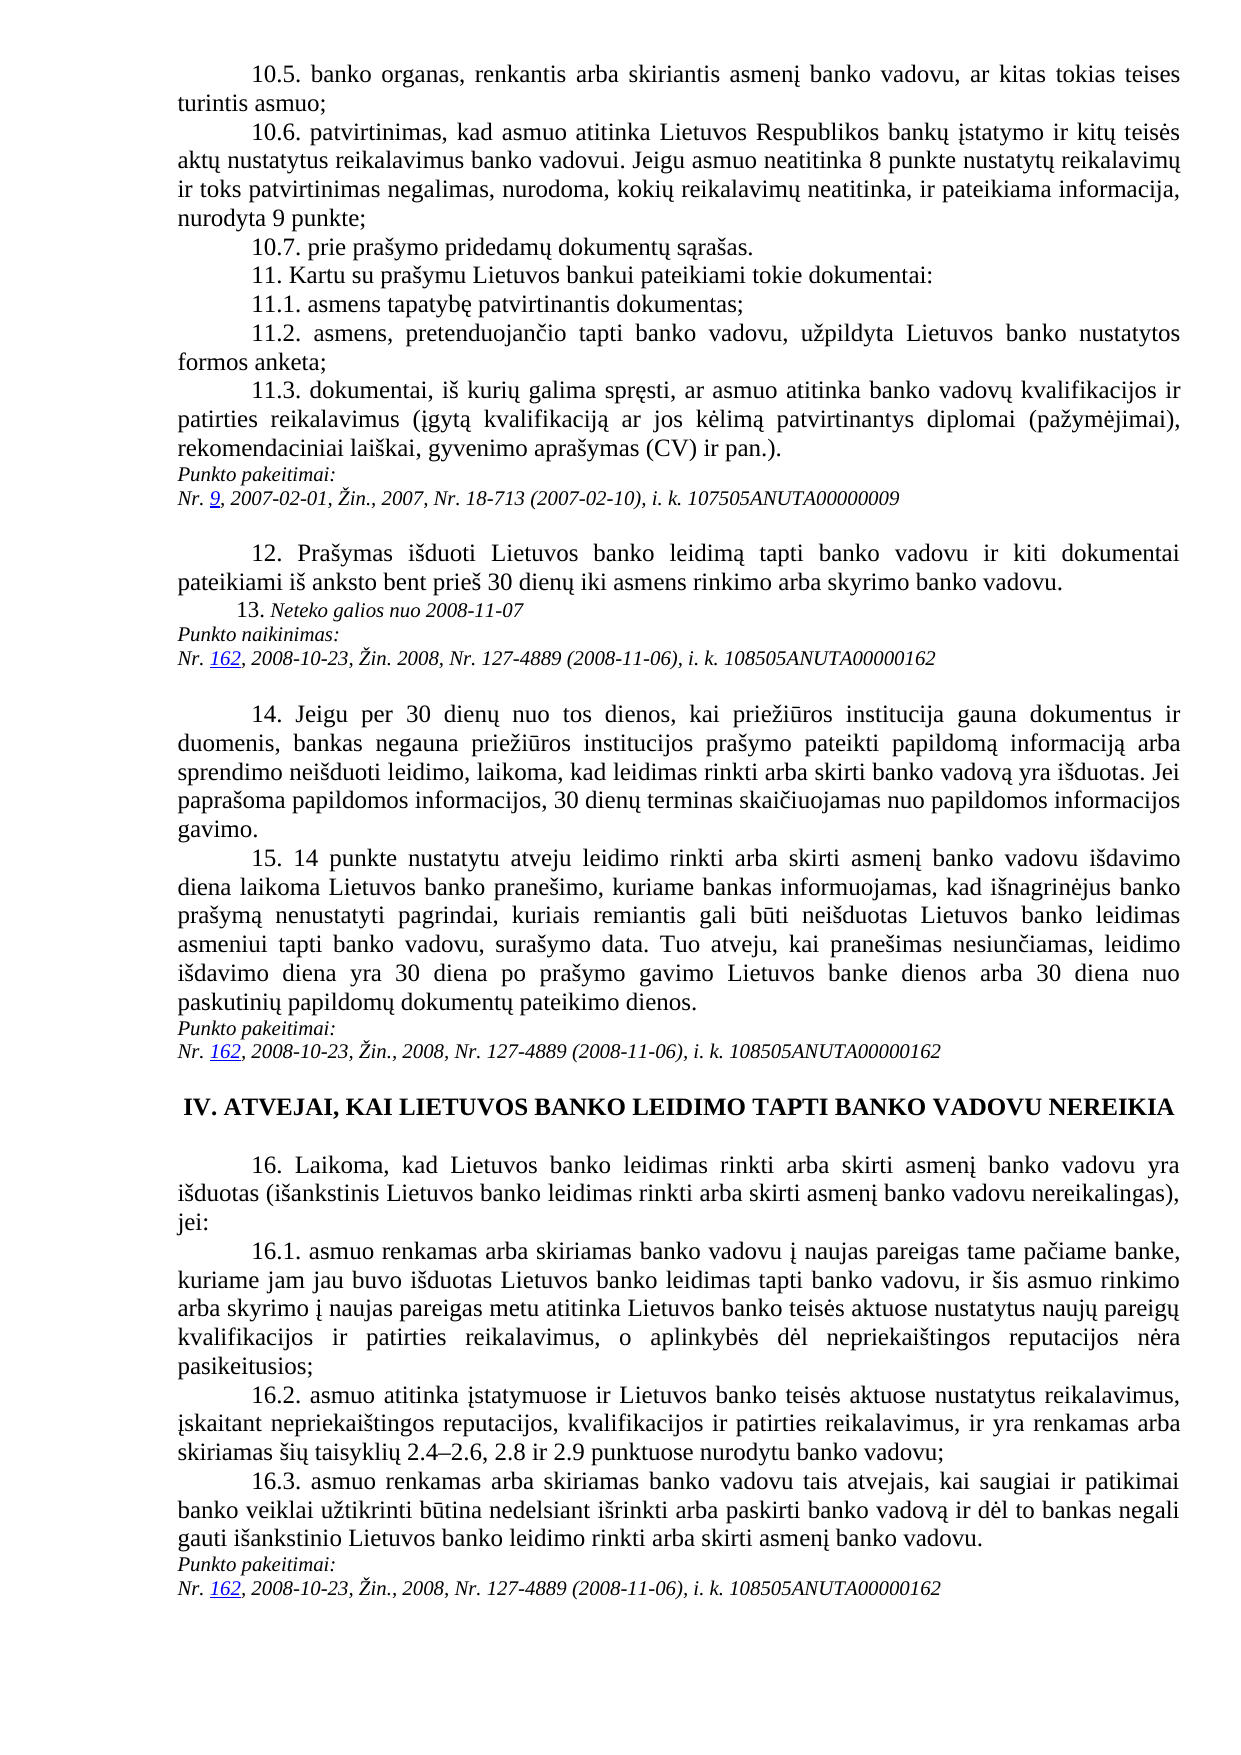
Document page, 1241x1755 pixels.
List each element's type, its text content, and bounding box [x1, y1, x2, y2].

text 11.3. dokumentai, iš kurių galima spręsti, ar asmuo atitinka banko vadovų kvalifikacijos ir patirties reikalavimus (įgytą kvalifikaciją ar jos kėlimą patvirtinantys diplomai (pažymėjimai), rekomendaciniai laiškai, gyvenimo aprašymas (CV) ir pan.). [177, 375, 1181, 462]
text 11.2. asmens, pretenduojančio tapti banko vadovu, užpildyta Lietuvos banko nustatytos formos anketa; [177, 318, 1181, 375]
text 16.2. asmuo atitinka įstatymuose ir Lietuvos banko teisės aktuose nustatytus reikalavimus, įskaitant nepriekaištingos reputacijos, kvalifikacijos ir patirties reikalavimus, ir yra renkamas arba skiriamas šių taisyklių 2.4–2.6, 2.8 ir 2.9 punktuose nurodytu banko vadovu; [177, 1380, 1181, 1466]
text IV. ATVEJAI, KAI LIETUVOS BANKO LEIDIMO TAPTI BANKO VADOVU NEREIKIA [177, 1092, 1181, 1121]
text 11.1. asmens tapatybę patvirtinantis dokumentas; [177, 289, 1181, 318]
text Nr. 162, 2008-10-23, Žin. 2008, Nr. 127-4889 (2008-11-06), i. k. 108505ANUTA00000162 [177, 646, 1181, 670]
text Punkto pakeitimai: [177, 1552, 1181, 1576]
text 16.3. asmuo renkamas arba skiriamas banko vadovu tais atvejais, kai saugiai ir patikimai banko veiklai užtikrinti būtina nedelsiant išrinkti arba paskirti banko vadovą ir dėl to bankas negali gauti išankstinio Lietuvos banko leidimo rinkti arba skirti asmenį banko vadovu. [177, 1466, 1181, 1552]
text 10.6. patvirtinimas, kad asmuo atitinka Lietuvos Respublikos bankų įstatymo ir kitų teisės aktų nustatytus reikalavimus banko vadovui. Jeigu asmuo neatitinka 8 punkte nustatytų reikalavimų ir toks patvirtinimas negalimas, nurodoma, kokių reikalavimų neatitinka, ir pateikiama informacija, nurodyta 9 punkte; [177, 117, 1181, 232]
text 12. Prašymas išduoti Lietuvos banko leidimą tapti banko vadovu ir kiti dokumentai pateikiami iš anksto bent prieš 30 dienų iki asmens rinkimo arba skyrimo banko vadovu. [177, 538, 1181, 596]
text 13. Neteko galios nuo 2008-11-07 [177, 596, 1181, 622]
text Nr. 162, 2008-10-23, Žin., 2008, Nr. 127-4889 (2008-11-06), i. k. 108505ANUTA00000162 [177, 1576, 1181, 1600]
text 10.7. prie prašymo pridedamų dokumentų sąrašas. [177, 232, 1181, 260]
text Punkto pakeitimai: [177, 1015, 1181, 1039]
text 10.5. banko organas, renkantis arba skiriantis asmenį banko vadovu, ar kitas tokias teises turintis asmuo; [177, 59, 1181, 117]
text Nr. 162, 2008-10-23, Žin., 2008, Nr. 127-4889 (2008-11-06), i. k. 108505ANUTA00000162 [177, 1039, 1181, 1063]
text Punkto pakeitimai: [177, 462, 1181, 486]
text 14. Jeigu per 30 dienų nuo tos dienos, kai priežiūros institucija gauna dokumentus ir duomenis, bankas negauna priežiūros institucijos prašymo pateikti papildomą informaciją arba sprendimo neišduoti leidimo, laikoma, kad leidimas rinkti arba skirti banko vadovą yra išduotas. Jei paprašoma papildomos informacijos, 30 dienų terminas skaičiuojamas nuo papildomos informacijos gavimo. [177, 699, 1181, 843]
text 16. Laikoma, kad Lietuvos banko leidimas rinkti arba skirti asmenį banko vadovu yra išduotas (išankstinis Lietuvos banko leidimas rinkti arba skirti asmenį banko vadovu nereikalingas), jei: [177, 1150, 1181, 1236]
text 15. 14 punkte nustatytu atveju leidimo rinkti arba skirti asmenį banko vadovu išdavimo diena laikoma Lietuvos banko pranešimo, kuriame bankas informuojamas, kad išnagrinėjus banko prašymą nenustatyti pagrindai, kuriais remiantis gali būti neišduotas Lietuvos banko leidimas asmeniui tapti banko vadovu, surašymo data. Tuo atveju, kai pranešimas nesiunčiamas, leidimo išdavimo diena yra 30 diena po prašymo gavimo Lietuvos banke dienos arba 30 diena nuo paskutinių papildomų dokumentų pateikimo dienos. [177, 843, 1181, 1015]
text 16.1. asmuo renkamas arba skiriamas banko vadovu į naujas pareigas tame pačiame banke, kuriame jam jau buvo išduotas Lietuvos banko leidimas tapti banko vadovu, ir šis asmuo rinkimo arba skyrimo į naujas pareigas metu atitinka Lietuvos banko teisės aktuose nustatytus naujų pareigų kvalifikacijos ir patirties reikalavimus, o aplinkybės dėl nepriekaištingos reputacijos nėra pasikeitusios; [177, 1236, 1181, 1380]
text 11. Kartu su prašymu Lietuvos bankui pateikiami tokie dokumentai: [177, 260, 1181, 289]
text Punkto naikinimas: [177, 622, 1181, 646]
text Nr. 9, 2007-02-01, Žin., 2007, Nr. 18-713 (2007-02-10), i. k. 107505ANUTA00000009 [177, 486, 1181, 510]
